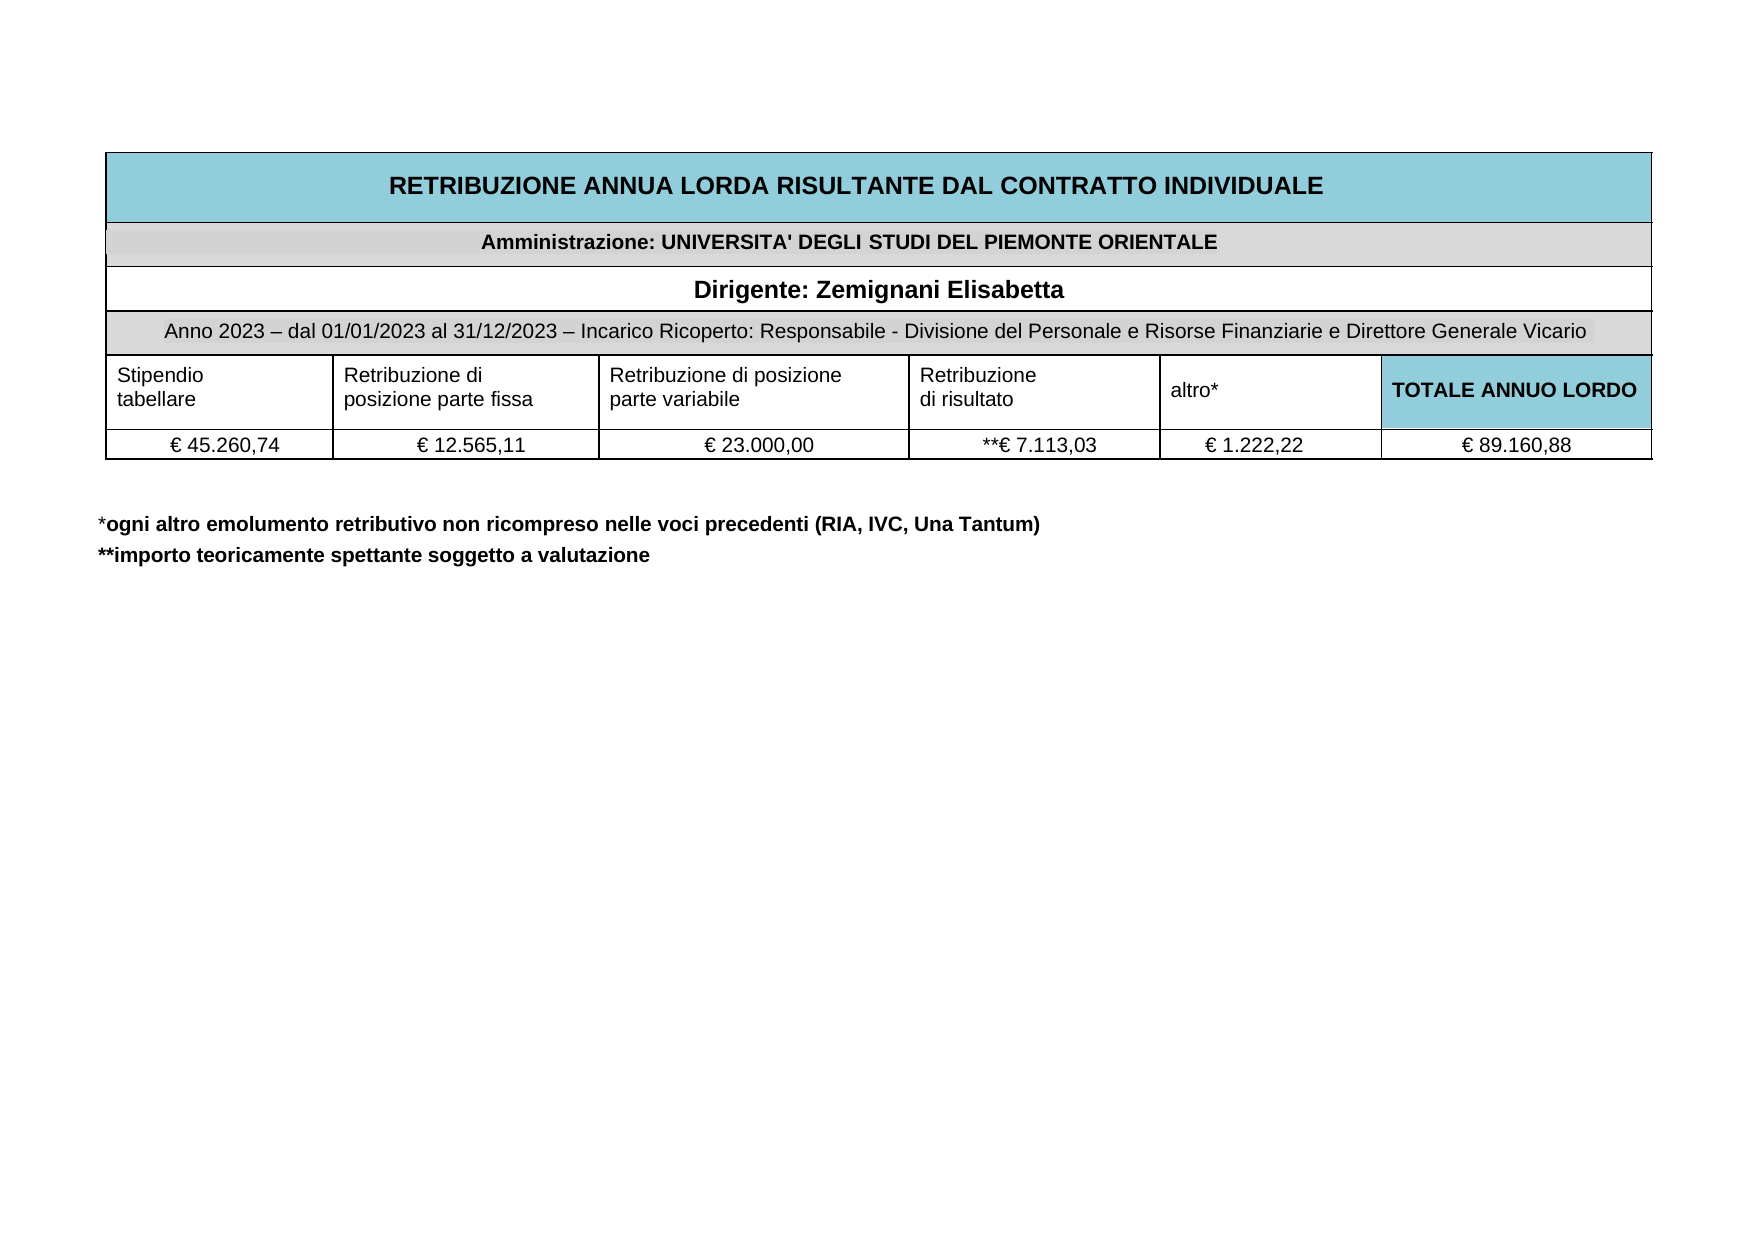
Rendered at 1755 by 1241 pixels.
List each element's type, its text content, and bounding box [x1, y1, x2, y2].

table_cell Dirigente: Zemignani Elisabetta [107, 267, 1651, 310]
subtitle **importo teoricamente spettante soggetto a valutazione [98, 543, 1650, 567]
table_cell Retribuzione di risultato [910, 356, 1159, 428]
subtitle *ogni altro emolumento retributivo non ricompreso nelle voci precedenti (RIA, IVC, Una Tantum) [98, 511, 1650, 535]
table_cell € 12.565,11 [334, 430, 598, 458]
table_cell altro* [1161, 356, 1381, 428]
table_cell Amministrazione: UNIVERSITA' DEGLI STUDI DEL PIEMONTE ORIENTALE [107, 223, 1651, 266]
table_cell **€ 7.113,03 [910, 430, 1159, 458]
table_cell Anno 2023 – dal 01/01/2023 al 31/12/2023 – Incarico Ricoperto: Responsabile - Divisione del Personale e Risorse Finanziarie e Direttore Generale Vicario [107, 312, 1651, 354]
table_cell € 23.000,00 [600, 430, 908, 458]
table_cell Stipendio tabellare [107, 356, 332, 428]
table_cell Retribuzione di posizione parte fissa [334, 356, 598, 428]
table_header RETRIBUZIONE ANNUA LORDA RISULTANTE DAL CONTRATTO INDIVIDUALE [107, 153, 1651, 222]
table_cell € 1.222,22 [1161, 430, 1381, 458]
table_cell € 89.160,88 [1382, 430, 1651, 458]
table_cell Retribuzione di posizione parte variabile [600, 356, 908, 428]
table_cell TOTALE ANNUO LORDO [1382, 356, 1651, 428]
table_cell € 45.260,74 [107, 430, 332, 458]
